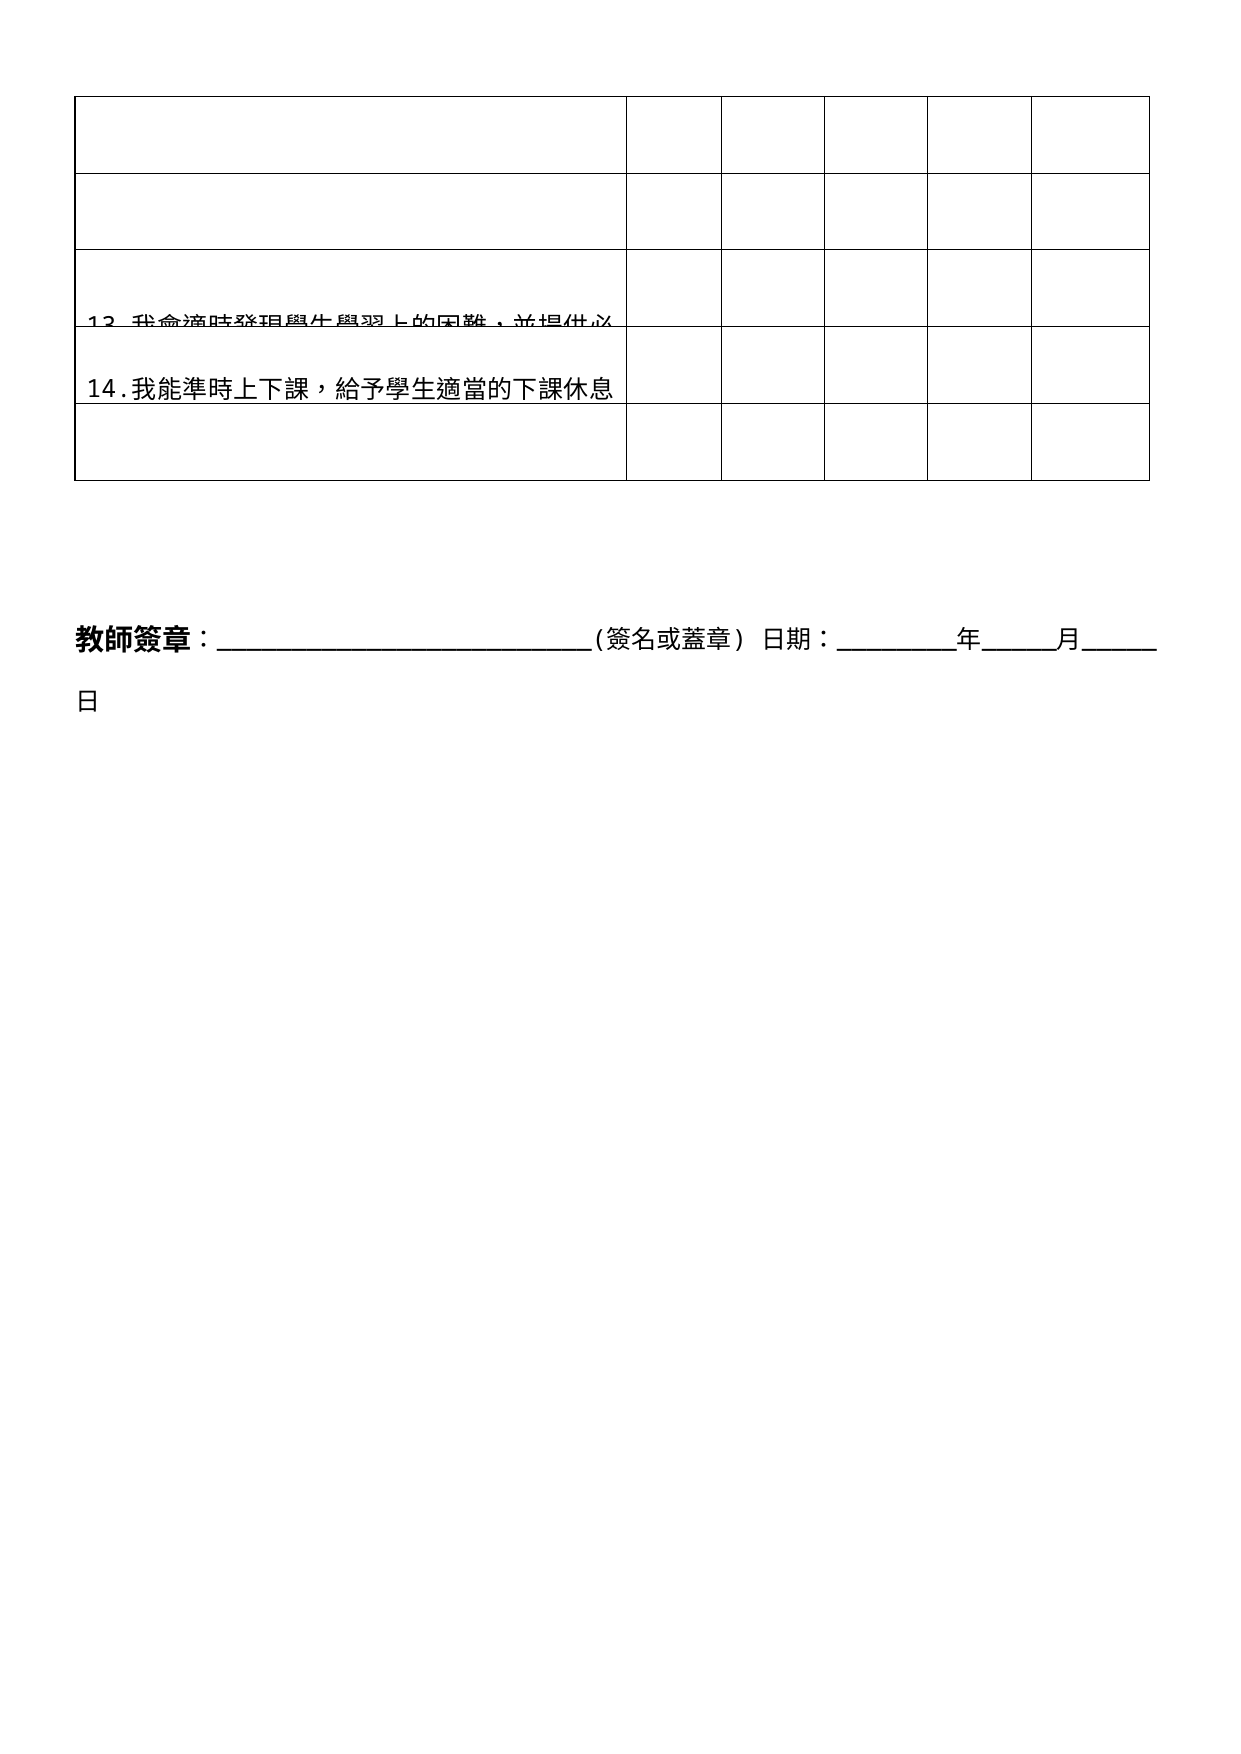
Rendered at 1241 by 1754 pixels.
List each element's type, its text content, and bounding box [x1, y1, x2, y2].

table_cell [1032, 250, 1149, 326]
table_cell [928, 327, 1031, 403]
table_cell [1032, 327, 1149, 403]
table_cell [1032, 97, 1149, 172]
table_cell [928, 174, 1031, 249]
table_cell [825, 327, 927, 403]
table_cell [722, 97, 824, 172]
text 教師簽章：_________________________(簽名或蓋章) 日期：________年_____月_____日 [75, 596, 1165, 721]
table_cell [627, 250, 721, 326]
table_cell [825, 97, 927, 172]
table_cell [928, 250, 1031, 326]
table_cell 14.我能準時上下課，給予學生適當的下課休息時間。 [76, 327, 626, 403]
table_cell [627, 174, 721, 249]
table_cell 12.學生若對教學或作業有意見反應時，我能尊重學生意見，並與學生保持良好溝通。 [76, 174, 626, 249]
table_cell [825, 250, 927, 326]
table_cell [722, 250, 824, 326]
table_cell [1032, 404, 1149, 479]
table_cell [722, 404, 824, 479]
table_cell [825, 404, 927, 479]
table_cell 11.我會盡量採用適切多元的評量方式，並讓學生清楚教師的期待。 [76, 97, 626, 172]
table_cell 15.我對於自己的教師角色和教學，都能隨時保持反省、修正和改進。 [76, 404, 626, 479]
table_cell [627, 97, 721, 172]
table_cell [928, 404, 1031, 479]
table_cell [627, 404, 721, 479]
table_cell 13.我會適時發現學生學習上的困難，並提供必要的協助。 [76, 250, 626, 326]
table_cell [627, 327, 721, 403]
table_cell [722, 327, 824, 403]
table_cell [722, 174, 824, 249]
table_cell [825, 174, 927, 249]
table_cell [1032, 174, 1149, 249]
table_cell [928, 97, 1031, 172]
